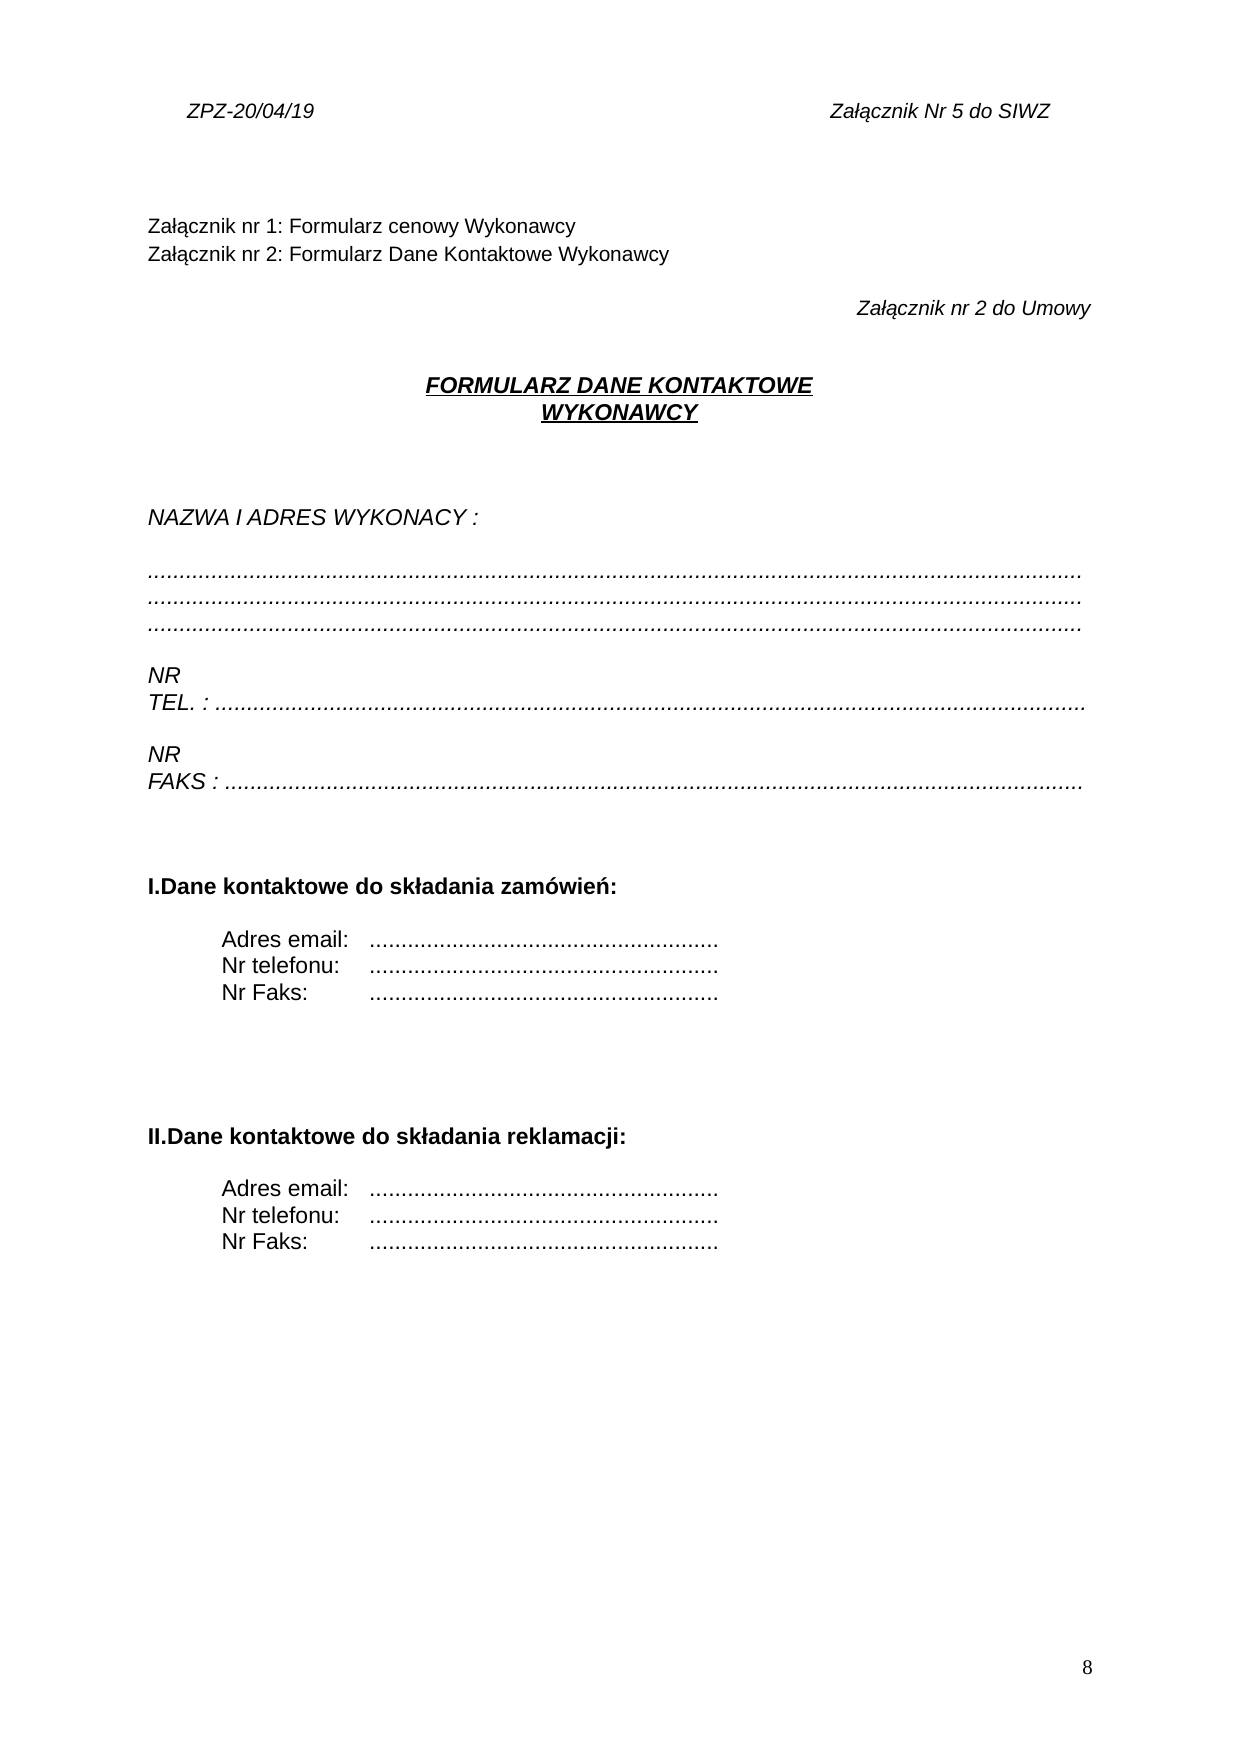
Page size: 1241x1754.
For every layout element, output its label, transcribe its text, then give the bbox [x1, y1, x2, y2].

text NR TEL. : ......................................................................................................................................... [148, 662, 1093, 715]
text NR FAKS : ....................................................................................................................................... [148, 741, 1093, 794]
text Adres email: ....................................................... [148, 1175, 1093, 1202]
text Nr telefonu: ....................................................... [148, 952, 1093, 978]
text FORMULARZ DANE KONTAKTOWE [148, 372, 1093, 399]
text Załącznik nr 2: Formularz Dane Kontaktowe Wykonawcy [148, 242, 1093, 266]
text ......................................................................................................................................................................................................................................................................................................................................................................................................................................................... [148, 557, 1093, 636]
text Nr telefonu: ....................................................... [148, 1202, 1093, 1228]
text Nr Faks: ....................................................... [148, 978, 1093, 1005]
text WYKONAWCY [148, 399, 1093, 425]
text Adres email: ....................................................... [148, 926, 1093, 952]
text Załącznik nr 1: Formularz cenowy Wykonawcy [148, 214, 1093, 238]
text Nr Faks: ....................................................... [148, 1228, 1093, 1254]
text Załącznik nr 2 do Umowy [148, 296, 1093, 319]
list Dane kontaktowe do składania zamówień: [148, 873, 1093, 899]
text NAZWA I ADRES WYKONACY : [148, 504, 1093, 530]
list Dane kontaktowe do składania reklamacji: [148, 1123, 1093, 1149]
